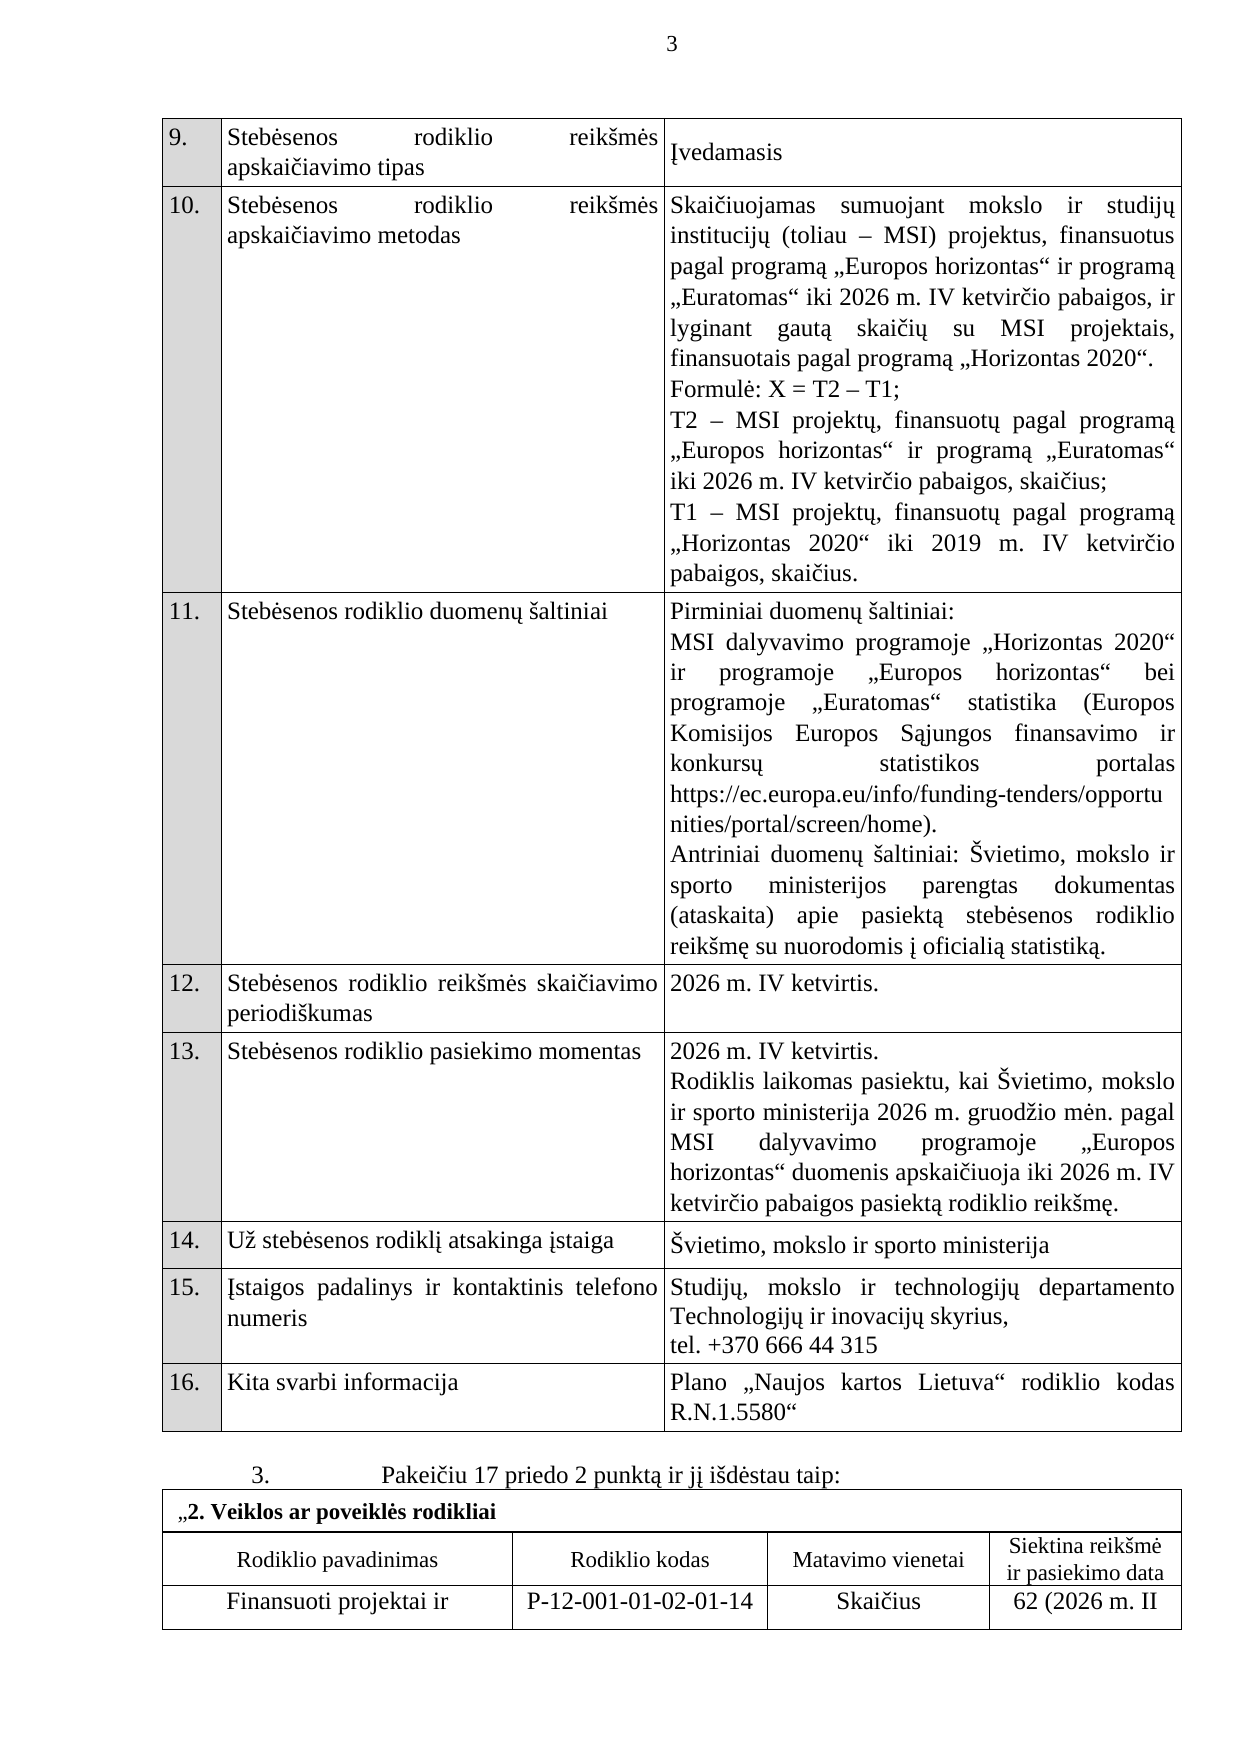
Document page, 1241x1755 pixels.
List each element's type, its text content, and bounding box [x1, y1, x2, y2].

table_cell Pirminiai duomenų šaltiniai: MSI dalyvavimo programoje „Horizontas 2020“ ir programoje „Europos horizontas“ bei programoje „Euratomas“ statistika (Europos Komisijos Europos Sąjungos finansavimo ir konkursų statistikos portalas https://ec.europa.eu/info/funding-tenders/opportunities/portal/screen/home). Antriniai duomenų šaltiniai: Švietimo, mokslo ir sporto ministerijos parengtas dokumentas (ataskaita) apie pasiektą stebėsenos rodiklio reikšmę su nuorodomis į oficialią statistiką. [665, 593, 1181, 964]
table_cell 15. [163, 1269, 221, 1363]
table_cell Finansuoti projektai ir [163, 1586, 512, 1628]
table_cell Skaičiuojamas sumuojant mokslo ir studijų institucijų (toliau – MSI) projektus, finansuotus pagal programą „Europos horizontas“ ir programą „Euratomas“ iki 2026 m. IV ketvirčio pabaigos, ir lyginant gautą skaičių su MSI projektais, finansuotais pagal programą „Horizontas 2020“. Formulė: X = T2 – T1; T2 – MSI projektų, finansuotų pagal programą „Europos horizontas“ ir programą „Euratomas“ iki 2026 m. IV ketvirčio pabaigos, skaičius; T1 – MSI projektų, finansuotų pagal programą „Horizontas 2020“ iki 2019 m. IV ketvirčio pabaigos, skaičius. [665, 187, 1181, 592]
table_cell Stebėsenos rodiklio reikšmės skaičiavimo periodiškumas [222, 965, 664, 1032]
table_cell Stebėsenos rodiklio reikšmės apskaičiavimo tipas [222, 119, 664, 186]
table_cell Už stebėsenos rodiklį atsakinga įstaiga [222, 1222, 664, 1268]
table_cell Stebėsenos rodiklio duomenų šaltiniai [222, 593, 664, 964]
table_cell 10. [163, 187, 221, 592]
table_cell 14. [163, 1222, 221, 1268]
table_cell 2026 m. IV ketvirtis. [665, 965, 1181, 1032]
table_cell Įstaigos padalinys ir kontaktinis telefono numeris [222, 1269, 664, 1363]
table_cell Kita svarbi informacija [222, 1364, 664, 1431]
table_cell Plano „Naujos kartos Lietuva“ rodiklio kodas R.N.1.5580“ [665, 1364, 1181, 1431]
table_cell 62 (2026 m. II [990, 1586, 1181, 1628]
table_cell Įvedamasis [665, 119, 1181, 186]
table_cell Skaičius [768, 1586, 989, 1628]
table_cell 16. [163, 1364, 221, 1431]
table_cell Stebėsenos rodiklio pasiekimo momentas [222, 1033, 664, 1221]
text 3. Pakeičiu 17 priedo 2 punktą ir jį išdėstau taip: [251, 1461, 1181, 1489]
table_cell Stebėsenos rodiklio reikšmės apskaičiavimo metodas [222, 187, 664, 592]
table_cell Studijų, mokslo ir technologijų departamento Technologijų ir inovacijų skyrius, tel. +370 666 44 315 [665, 1269, 1181, 1363]
table_cell Švietimo, mokslo ir sporto ministerija [665, 1222, 1181, 1268]
table_cell 12. [163, 965, 221, 1032]
table_cell Rodiklio kodas [513, 1533, 767, 1585]
table_cell Rodiklio pavadinimas [163, 1533, 512, 1585]
table_cell P-12-001-01-02-01-14 [513, 1586, 767, 1628]
table_cell 9. [163, 119, 221, 186]
table_cell Siektina reikšmė ir pasiekimo data [990, 1533, 1181, 1585]
table_cell 13. [163, 1033, 221, 1221]
table_cell Matavimo vienetai [768, 1533, 989, 1585]
table_header „2. Veiklos ar poveiklės rodikliai [163, 1490, 1181, 1531]
table_cell 11. [163, 593, 221, 964]
table_cell 2026 m. IV ketvirtis. Rodiklis laikomas pasiektu, kai Švietimo, mokslo ir sporto ministerija 2026 m. gruodžio mėn. pagal MSI dalyvavimo programoje „Europos horizontas“ duomenis apskaičiuoja iki 2026 m. IV ketvirčio pabaigos pasiektą rodiklio reikšmę. [665, 1033, 1181, 1221]
